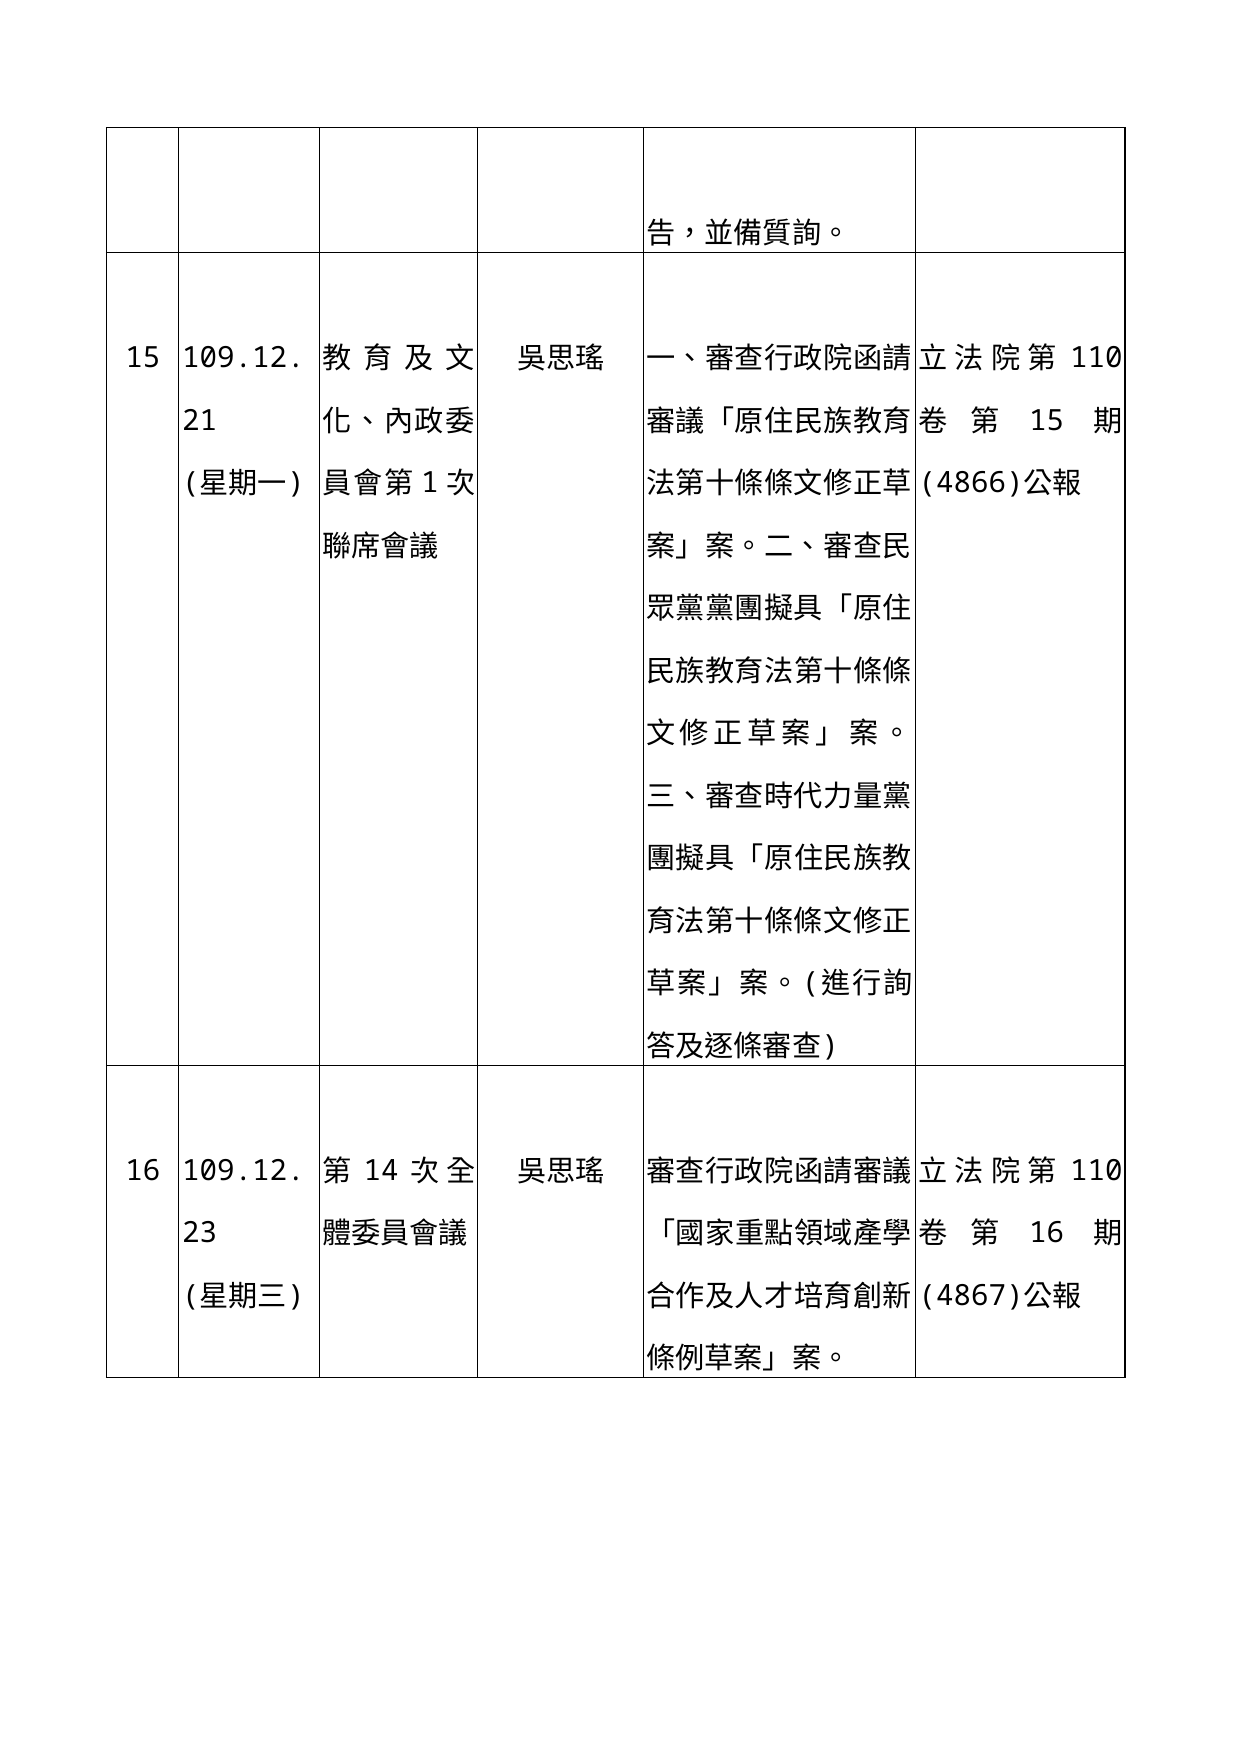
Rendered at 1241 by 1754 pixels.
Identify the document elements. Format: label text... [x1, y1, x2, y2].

table_cell 立法院第110卷第16期(4867)公報 [916, 1066, 1124, 1377]
table_cell 立法院第110卷第15期(4866)公報 [916, 253, 1124, 1064]
table_cell [107, 128, 178, 252]
table_cell 16 [107, 1066, 178, 1377]
table_cell 吳思瑤 [478, 1066, 643, 1377]
table_cell 教育及文化、內政委員會第1次聯席會議 [320, 253, 477, 1064]
table_cell [320, 128, 477, 252]
table_cell 第14次全體委員會議 [320, 1066, 477, 1377]
table_cell [478, 128, 643, 252]
table_cell 一、審查行政院函請審議「原住民族教育法第十條條文修正草案」案。二、審查民眾黨黨團擬具「原住民族教育法第十條條文修正草案」案。三、審查時代力量黨團擬具「原住民族教育法第十條條文修正草案」案。(進行詢答及逐條審查) [644, 253, 915, 1064]
table_cell 109.12.21 (星期一) [179, 253, 319, 1064]
table_cell 109.12.23 (星期三) [179, 1066, 319, 1377]
table_cell 審查行政院函請審議「國家重點領域產學合作及人才培育創新條例草案」案。 [644, 1066, 915, 1377]
table_cell 吳思瑤 [478, 253, 643, 1064]
table_cell 15 [107, 253, 178, 1064]
table_cell [179, 128, 319, 252]
table_cell [916, 128, 1124, 252]
table_cell 告，並備質詢。 [644, 128, 915, 252]
